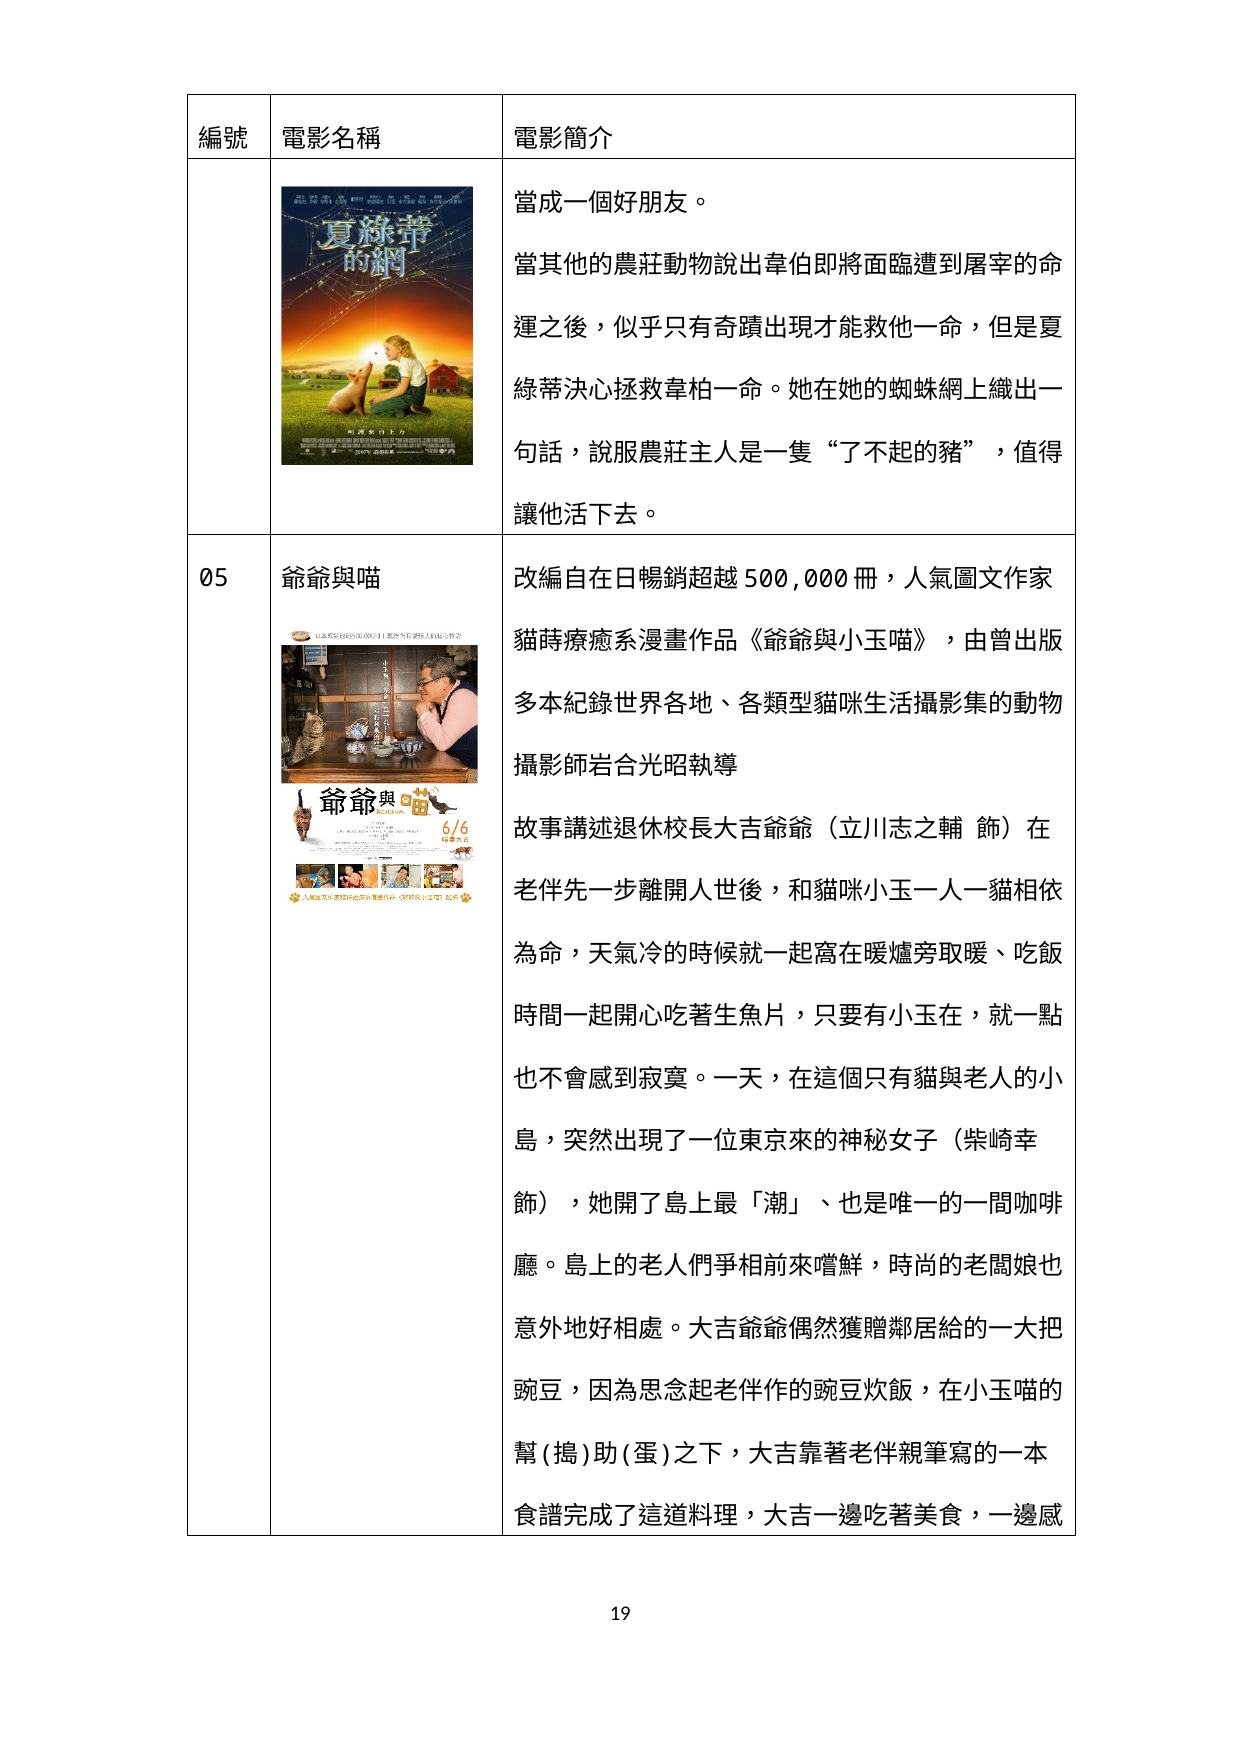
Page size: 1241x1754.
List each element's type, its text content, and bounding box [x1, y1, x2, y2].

table_header 電影名稱 [271, 95, 502, 158]
table_cell 05 [188, 535, 270, 1535]
table_cell 爺爺與喵 [271, 535, 502, 1535]
table_cell 當成一個好朋友。 當其他的農莊動物說出韋伯即將面臨遭到屠宰的命運之後，似乎只有奇蹟出現才能救他一命，但是夏綠蒂決心拯救韋柏一命。她在她的蜘蛛網上織出一句話，說服農莊主人是一隻“了不起的豬”，值得讓他活下去。 [503, 159, 1075, 534]
table_cell 改編自在日暢銷超越500,000冊，人氣圖文作家貓蒔療癒系漫畫作品《爺爺與小玉喵》，由曾出版多本紀錄世界各地、各類型貓咪生活攝影集的動物攝影師岩合光昭執導 故事講述退休校長大吉爺爺（立川志之輔 飾）在老伴先一步離開人世後，和貓咪小玉一人一貓相依為命，天氣冷的時候就一起窩在暖爐旁取暖、吃飯時間一起開心吃著生魚片，只要有小玉在，就一點也不會感到寂寞。一天，在這個只有貓與老人的小島，突然出現了一位東京來的神秘女子（柴崎幸 飾），她開了島上最「潮」、也是唯一的一間咖啡廳。島上的老人們爭相前來嚐鮮，時尚的老闆娘也意外地好相處。大吉爺爺偶然獲贈鄰居給的一大把豌豆，因為思念起老伴作的豌豆炊飯，在小玉喵的幫(搗)助(蛋)之下，大吉靠著老伴親筆寫的一本食譜完成了這道料理，大吉一邊吃著美食，一邊感 [503, 535, 1075, 1535]
table_header 電影簡介 [503, 95, 1075, 158]
table_cell [271, 159, 502, 534]
table_cell [188, 159, 270, 534]
table_header 編號 [188, 95, 270, 158]
